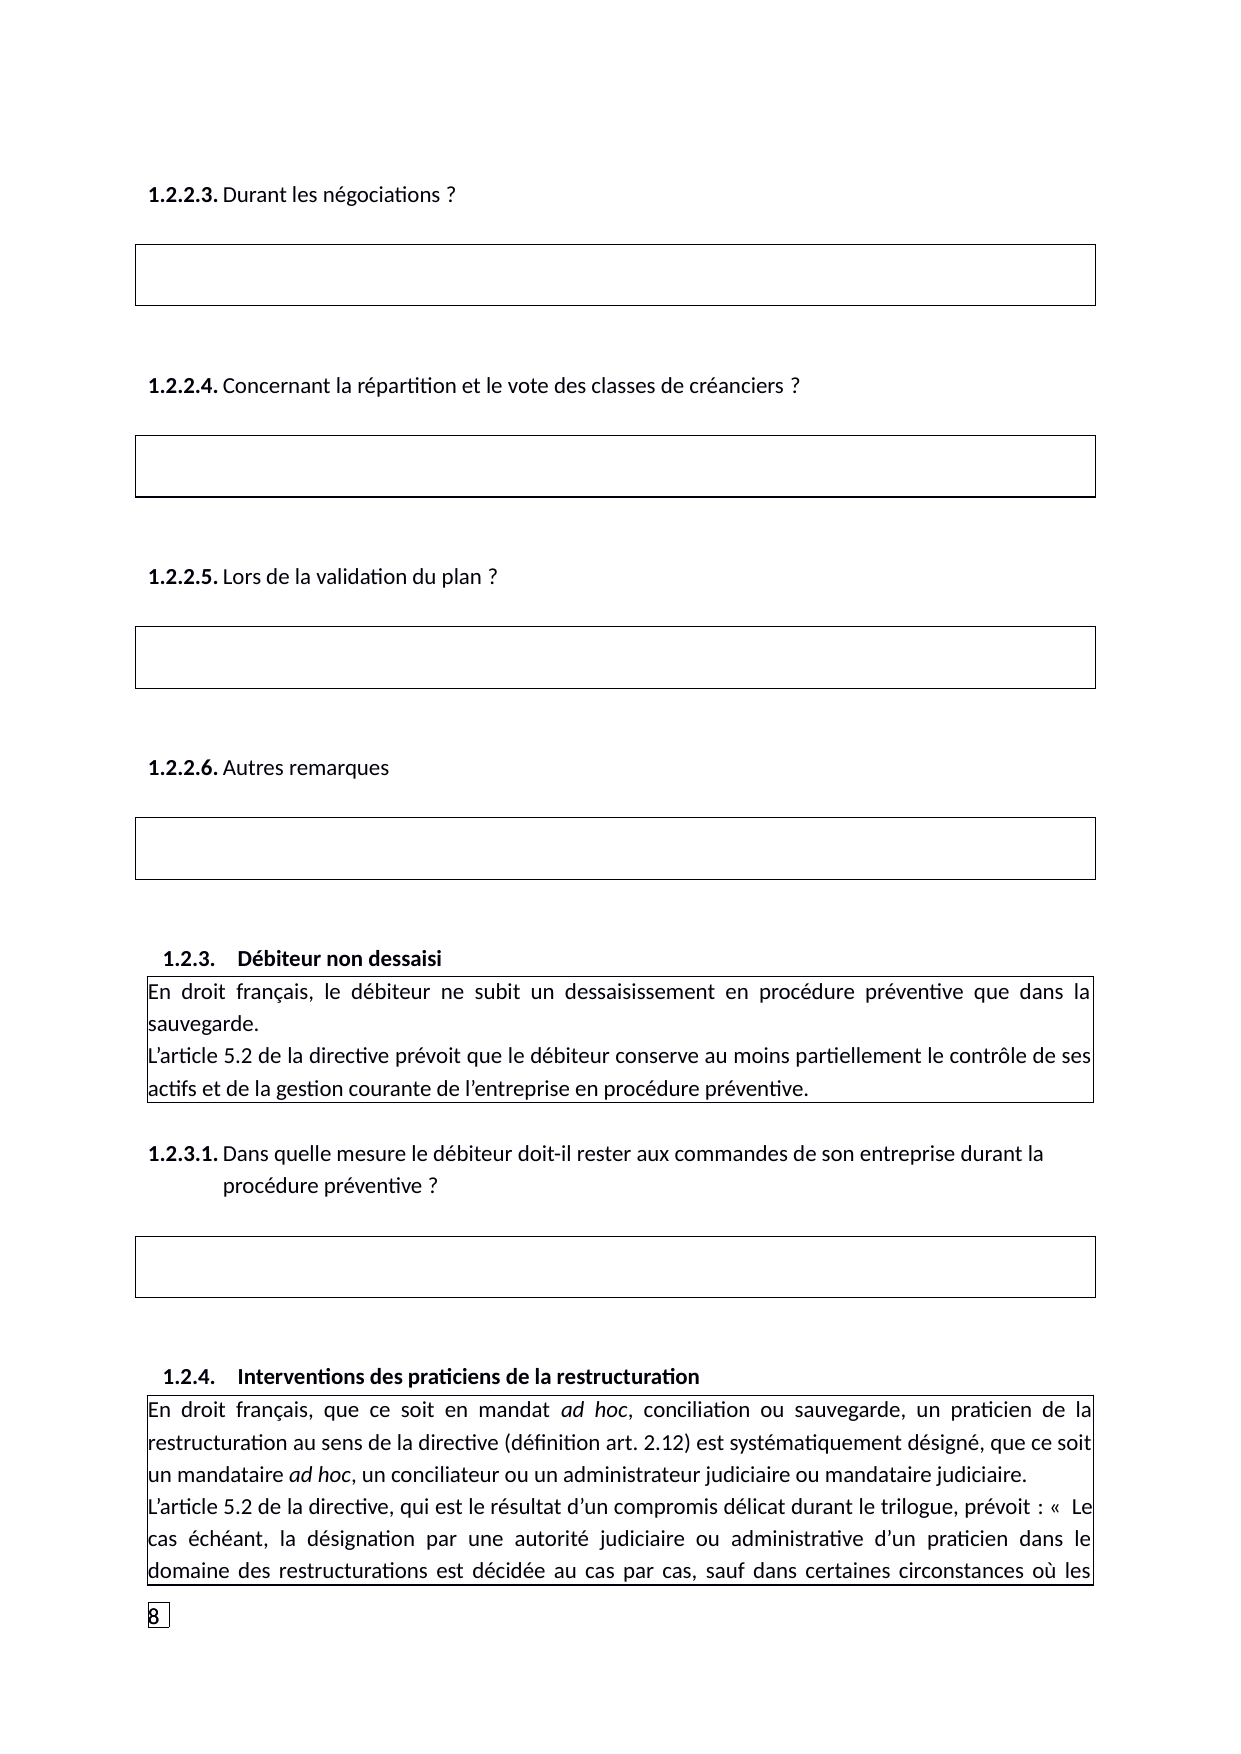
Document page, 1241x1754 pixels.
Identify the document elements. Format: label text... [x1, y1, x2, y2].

list Lors de la validation du plan ? [148, 562, 1093, 590]
list Interventions des praticiens de la restructuration [162, 1362, 1093, 1390]
list Concernant la répartition et le vote des classes de créanciers ? [148, 371, 1093, 399]
list Dans quelle mesure le débiteur doit-il rester aux commandes de son entreprise durant la procédure préventive ? [148, 1139, 1093, 1199]
list Durant les négociations ? [148, 180, 1093, 208]
text L’article 5.2 de la directive, qui est le résultat d’un compromis délicat durant le trilogue, prévoit : « Le cas échéant, la désignation par une autorité judiciaire ou administrative d’un praticien dans le domaine des restructurations est décidée au cas par cas, sauf dans certaines circonstances où les [148, 1491, 1093, 1584]
list Autres remarques [148, 753, 1093, 781]
table_header [136, 1237, 1095, 1297]
text En droit français, que ce soit en mandat ad hoc, conciliation ou sauvegarde, un praticien de la restructuration au sens de la directive (définition art. 2.12) est systématiquement désigné, que ce soit un mandataire ad hoc, un conciliateur ou un administrateur judiciaire ou mandataire judiciaire. [148, 1396, 1093, 1488]
list Débiteur non dessaisi [162, 944, 1093, 972]
table_header [136, 436, 1095, 496]
text En droit français, le débiteur ne subit un dessaisissement en procédure préventive que dans la sauvegarde. [148, 977, 1093, 1037]
table_header [136, 818, 1095, 878]
table_header [136, 245, 1095, 305]
text L’article 5.2 de la directive prévoit que le débiteur conserve au moins partiellement le contrôle de ses actifs et de la gestion courante de l’entreprise en procédure préventive. [148, 1041, 1093, 1102]
table_header [136, 627, 1095, 687]
